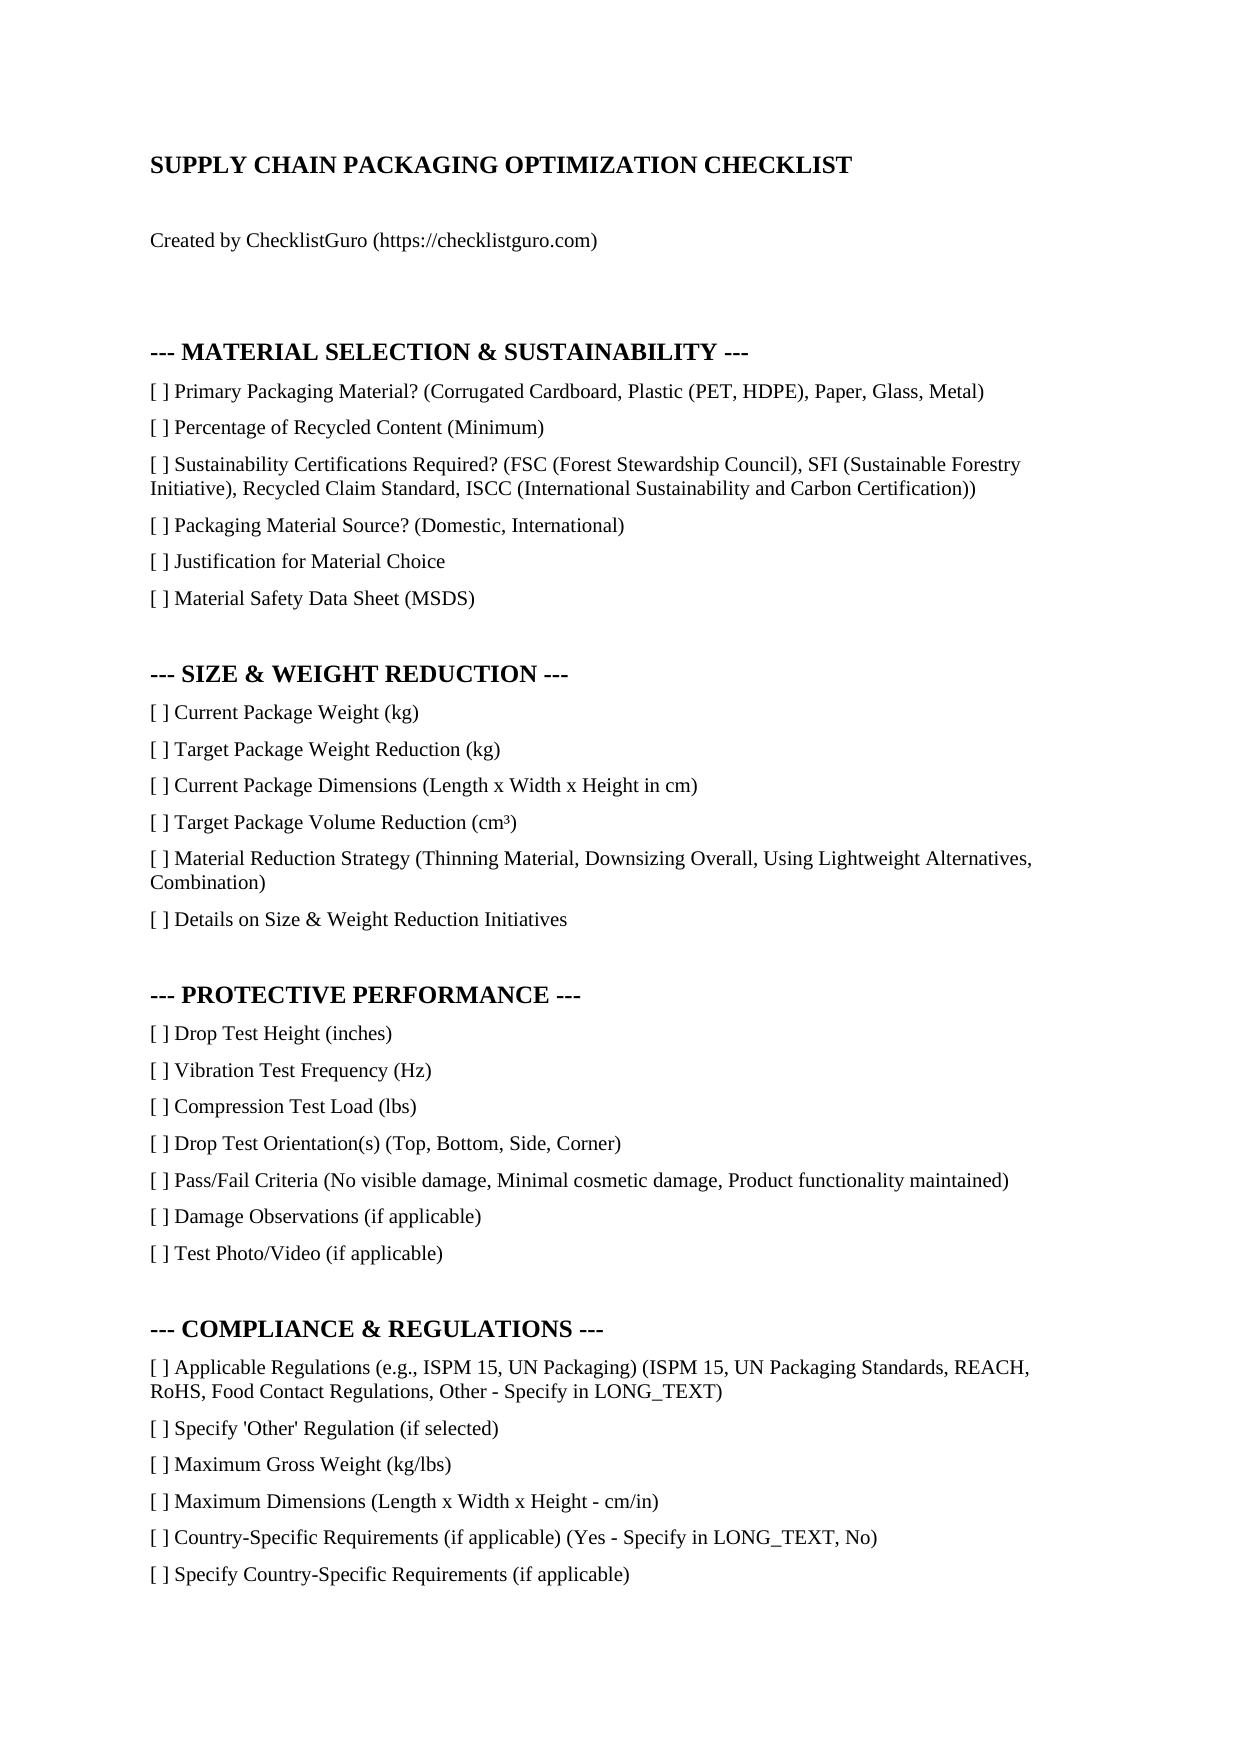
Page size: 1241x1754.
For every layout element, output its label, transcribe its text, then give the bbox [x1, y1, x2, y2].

text [ ] Compression Test Load (lbs) [150, 1094, 1090, 1118]
text [ ] Current Package Weight (kg) [150, 700, 1090, 724]
text SUPPLY CHAIN PACKAGING OPTIMIZATION CHECKLIST [150, 150, 1090, 179]
text [ ] Percentage of Recycled Content (Minimum) [150, 415, 1090, 439]
text [ ] Material Reduction Strategy (Thinning Material, Downsizing Overall, Using Lightweight Alternatives, Combination) [150, 846, 1090, 894]
text [ ] Country-Specific Requirements (if applicable) (Yes - Specify in LONG_TEXT, No) [150, 1525, 1090, 1549]
text [ ] Specify Country-Specific Requirements (if applicable) [150, 1562, 1090, 1586]
text [ ] Material Safety Data Sheet (MSDS) [150, 586, 1090, 610]
text [ ] Maximum Dimensions (Length x Width x Height - cm/in) [150, 1489, 1090, 1513]
text [ ] Sustainability Certifications Required? (FSC (Forest Stewardship Council), SFI (Sustainable Forestry Initiative), Recycled Claim Standard, ISCC (International Sustainability and Carbon Certification)) [150, 452, 1090, 500]
text [ ] Target Package Volume Reduction (cm³) [150, 810, 1090, 834]
text [ ] Current Package Dimensions (Length x Width x Height in cm) [150, 773, 1090, 797]
text [ ] Damage Observations (if applicable) [150, 1204, 1090, 1228]
text [ ] Test Photo/Video (if applicable) [150, 1241, 1090, 1265]
text [ ] Packaging Material Source? (Domestic, International) [150, 512, 1090, 537]
text [ ] Specify 'Other' Regulation (if selected) [150, 1416, 1090, 1440]
text [ ] Drop Test Orientation(s) (Top, Bottom, Side, Corner) [150, 1131, 1090, 1155]
text --- SIZE & WEIGHT REDUCTION --- [150, 659, 1090, 687]
text [ ] Primary Packaging Material? (Corrugated Cardboard, Plastic (PET, HDPE), Paper, Glass, Metal) [150, 379, 1090, 403]
text [ ] Pass/Fail Criteria (No visible damage, Minimal cosmetic damage, Product functionality maintained) [150, 1167, 1090, 1192]
text [ ] Applicable Regulations (e.g., ISPM 15, UN Packaging) (ISPM 15, UN Packaging Standards, REACH, RoHS, Food Contact Regulations, Other - Specify in LONG_TEXT) [150, 1355, 1090, 1403]
text [ ] Maximum Gross Weight (kg/lbs) [150, 1452, 1090, 1476]
text --- PROTECTIVE PERFORMANCE --- [150, 980, 1090, 1009]
text Created by ChecklistGuro (https://checklistguro.com) [150, 228, 1090, 252]
text [ ] Details on Size & Weight Reduction Initiatives [150, 907, 1090, 931]
text [ ] Drop Test Height (inches) [150, 1021, 1090, 1045]
text --- COMPLIANCE & REGULATIONS --- [150, 1314, 1090, 1342]
text --- MATERIAL SELECTION & SUSTAINABILITY --- [150, 337, 1090, 366]
text [ ] Vibration Test Frequency (Hz) [150, 1058, 1090, 1082]
text [ ] Target Package Weight Reduction (kg) [150, 737, 1090, 761]
text [ ] Justification for Material Choice [150, 549, 1090, 573]
